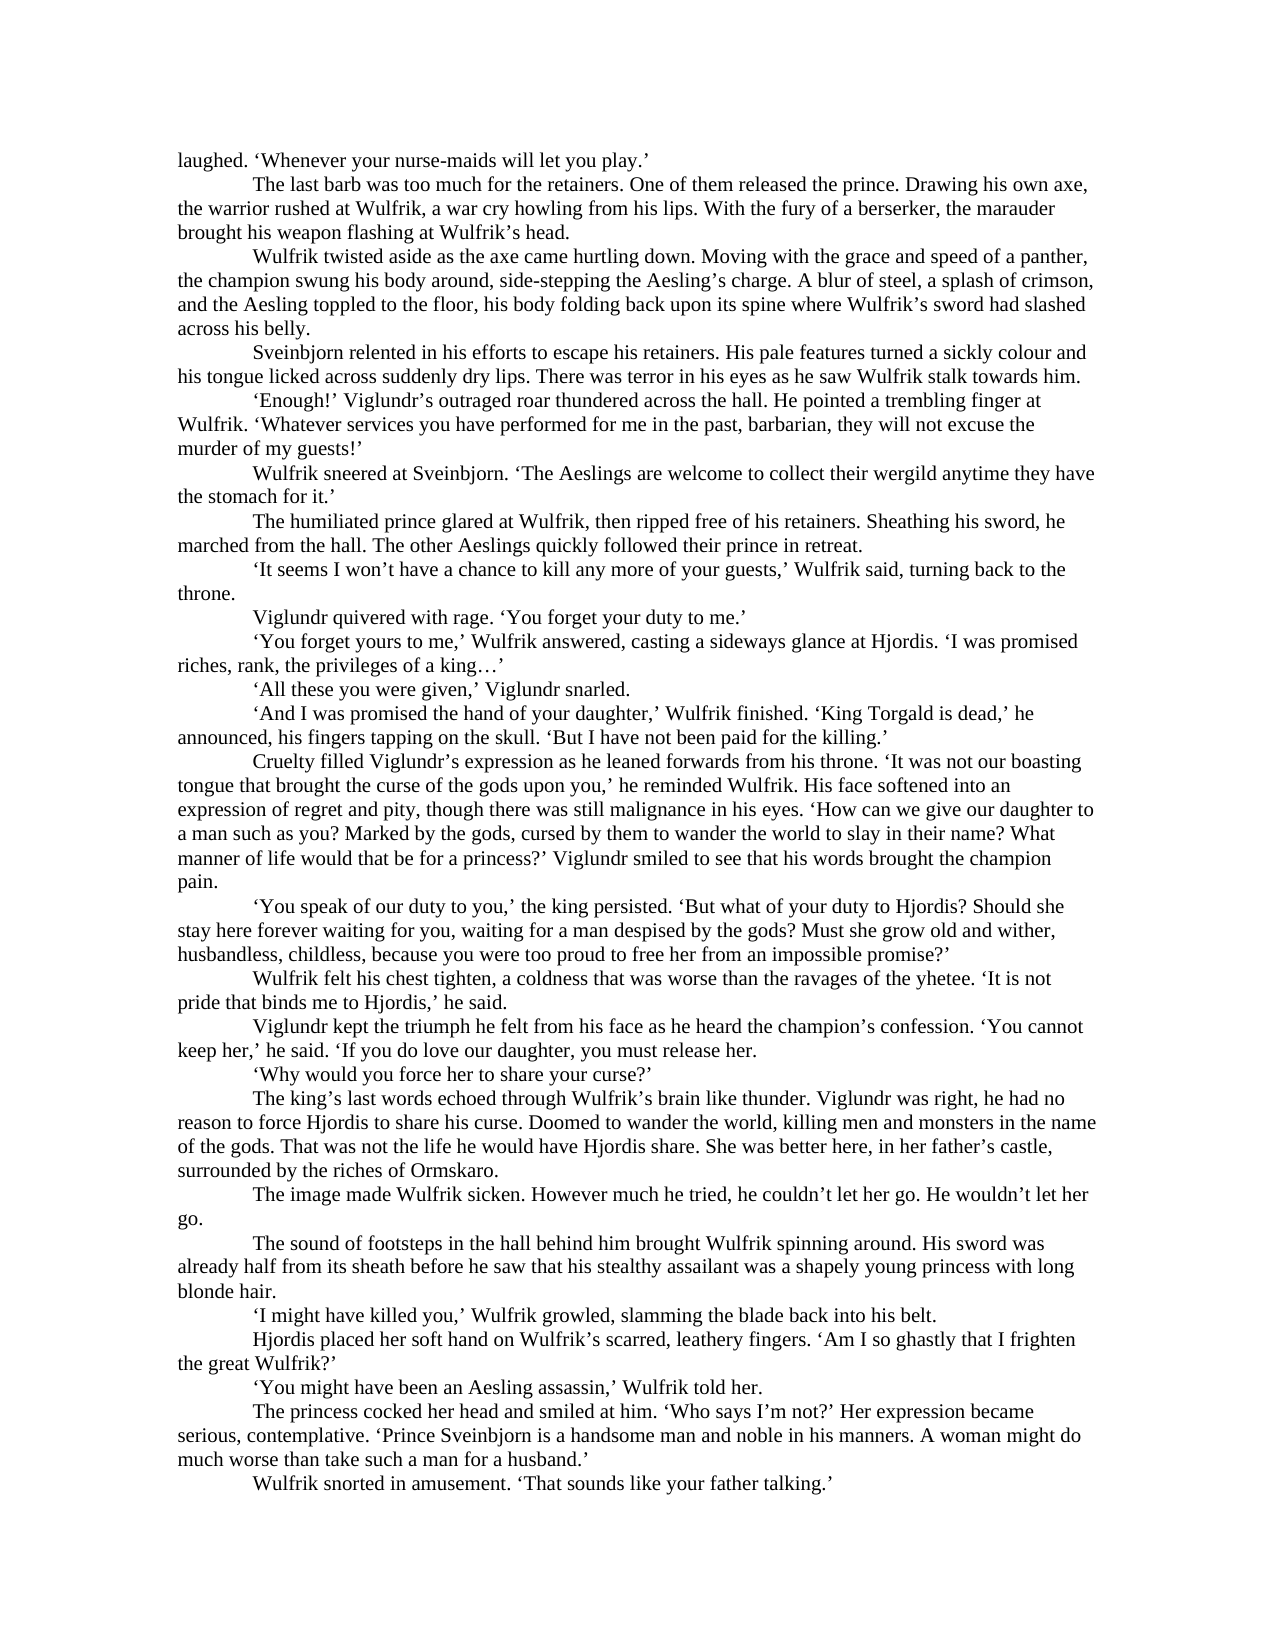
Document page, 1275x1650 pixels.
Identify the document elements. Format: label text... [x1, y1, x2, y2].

text Wulfrik twisted aside as the axe came hurtling down. Moving with the grace and speed of a panther, the champion swung his body around, side-stepping the Aesling’s charge. A blur of steel, a splash of crimson, and the Aesling toppled to the floor, his body folding back upon its spine where Wulfrik’s sword had slashed across his belly. [177, 244, 1098, 340]
text The image made Wulfrik sicken. However much he tried, he couldn’t let her go. He wouldn’t let her go. [177, 1182, 1098, 1230]
text laughed. ‘Whenever your nurse-maids will let you play.’ [177, 148, 1098, 172]
text Cruelty filled Viglundr’s expression as he leaned forwards from his throne. ‘It was not our boasting tongue that brought the curse of the gods upon you,’ he reminded Wulfrik. His face softened into an expression of regret and pity, though there was still malignance in his eyes. ‘How can we give our daughter to a man such as you? Marked by the gods, cursed by them to wander the world to slay in their name? What manner of life would that be for a princess?’ Viglundr smiled to see that his words brought the champion pain. [177, 749, 1098, 893]
text ‘And I was promised the hand of your daughter,’ Wulfrik finished. ‘King Torgald is dead,’ he announced, his fingers tapping on the skull. ‘But I have not been paid for the killing.’ [177, 701, 1098, 749]
text Wulfrik snorted in amusement. ‘That sounds like your father talking.’ [177, 1471, 1098, 1495]
text ‘All these you were given,’ Viglundr snarled. [177, 677, 1098, 701]
text The last barb was too much for the retainers. One of them released the prince. Drawing his own axe, the warrior rushed at Wulfrik, a war cry howling from his lips. With the fury of a berserker, the marauder brought his weapon flashing at Wulfrik’s head. [177, 172, 1098, 244]
text The sound of footsteps in the hall behind him brought Wulfrik spinning around. His sword was already half from its sheath before he saw that his stealthy assailant was a shapely young princess with long blonde hair. [177, 1230, 1098, 1303]
text Viglundr kept the triumph he felt from his face as he heard the champion’s confession. ‘You cannot keep her,’ he said. ‘If you do love our daughter, you must release her. [177, 1014, 1098, 1062]
text The princess cocked her head and smiled at him. ‘Who says I’m not?’ Her expression became serious, contemplative. ‘Prince Sveinbjorn is a handsome man and noble in his manners. A woman might do much worse than take such a man for a husband.’ [177, 1399, 1098, 1471]
text ‘Enough!’ Viglundr’s outraged roar thundered across the hall. He pointed a trembling finger at Wulfrik. ‘Whatever services you have performed for me in the past, barbarian, they will not excuse the murder of my guests!’ [177, 388, 1098, 460]
text ‘You might have been an Aesling assassin,’ Wulfrik told her. [177, 1375, 1098, 1399]
text ‘You forget yours to me,’ Wulfrik answered, casting a sideways glance at Hjordis. ‘I was promised riches, rank, the privileges of a king…’ [177, 629, 1098, 677]
text Hjordis placed her soft hand on Wulfrik’s scarred, leathery fingers. ‘Am I so ghastly that I frighten the great Wulfrik?’ [177, 1327, 1098, 1375]
text ‘Why would you force her to share your curse?’ [177, 1062, 1098, 1086]
text The humiliated prince glared at Wulfrik, then ripped free of his retainers. Sheathing his sword, he marched from the hall. The other Aeslings quickly followed their prince in retreat. [177, 508, 1098, 557]
text Wulfrik felt his chest tighten, a coldness that was worse than the ravages of the yhetee. ‘It is not pride that binds me to Hjordis,’ he said. [177, 966, 1098, 1014]
text Wulfrik sneered at Sveinbjorn. ‘The Aeslings are welcome to collect their wergild anytime they have the stomach for it.’ [177, 460, 1098, 508]
text ‘I might have killed you,’ Wulfrik growled, slamming the blade back into his belt. [177, 1303, 1098, 1327]
text ‘It seems I won’t have a chance to kill any more of your guests,’ Wulfrik said, turning back to the throne. [177, 557, 1098, 605]
text Sveinbjorn relented in his efforts to escape his retainers. His pale features turned a sickly colour and his tongue licked across suddenly dry lips. There was terror in his eyes as he saw Wulfrik stalk towards him. [177, 340, 1098, 388]
text The king’s last words echoed through Wulfrik’s brain like thunder. Viglundr was right, he had no reason to force Hjordis to share his curse. Doomed to wander the world, killing men and monsters in the name of the gods. That was not the life he would have Hjordis share. She was better here, in her father’s castle, surrounded by the riches of Ormskaro. [177, 1086, 1098, 1182]
text Viglundr quivered with rage. ‘You forget your duty to me.’ [177, 605, 1098, 629]
text ‘You speak of our duty to you,’ the king persisted. ‘But what of your duty to Hjordis? Should she stay here forever waiting for you, waiting for a man despised by the gods? Must she grow old and wither, husbandless, childless, because you were too proud to free her from an impossible promise?’ [177, 893, 1098, 966]
